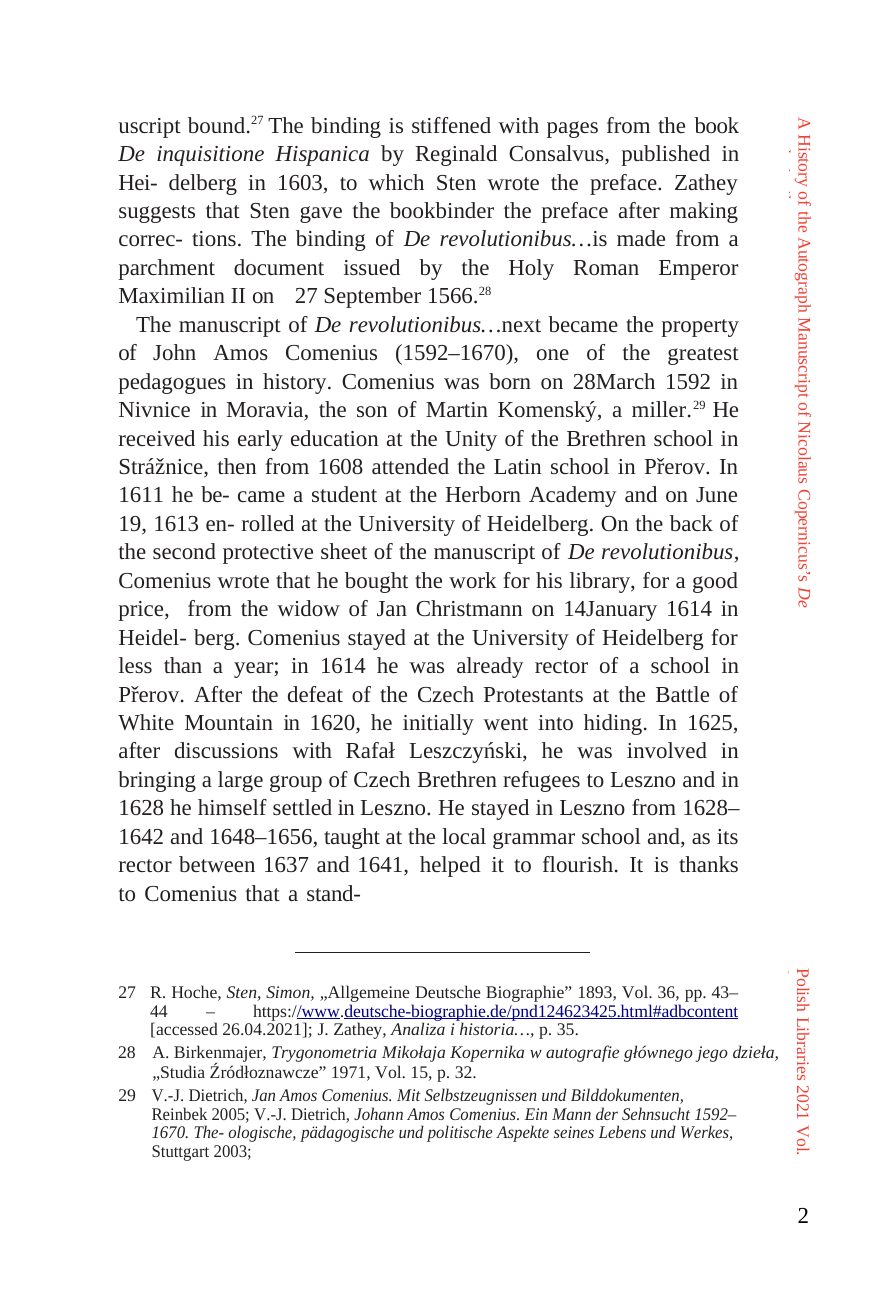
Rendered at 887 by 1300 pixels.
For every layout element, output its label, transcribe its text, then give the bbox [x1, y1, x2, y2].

list V.-J. Dietrich, Jan Amos Comenius. Mit Selbstzeugnissen und Bilddokumenten, Reinbek 2005; V.-J. Dietrich, Johann Amos Comenius. Ein Mann der Sehnsucht 1592–1670. The- ologische, pädagogische und politische Aspekte seines Lebens und Werkes, Stuttgart 2003; [118, 1087, 738, 1161]
text [815, 1063, 886, 1082]
list R. Hoche, Sten, Simon, „Allgemeine Deutsche Biographie” 1893, Vol. 36, pp. 43–44 – https://www.deutsche-biographie.de/pnd124623425.html#adbcontent [accessed 26.04.2021]; J. Zathey, Analiza i historia…, p. 35. [118, 984, 738, 1039]
text uscript bound.27 The binding is stiffened with pages from the book De inquisitione Hispanica by Reginald Consalvus, published in Hei- delberg in 1603, to which Sten wrote the preface. Zathey suggests that Sten gave the bookbinder the preface after making correc- tions. The binding of De revolutionibus…is made from a parchment document issued by the Holy Roman Emperor Maximilian II on 27 September 1566.28 [118, 112, 739, 309]
text „Studia Źródłoznawcze” 1971, Vol. 15, p. 32. [152, 1063, 788, 1082]
list Polish Libraries 2021 Vol. 9 [788, 968, 814, 1161]
text A History of the Autograph Manuscript of Nicolaus Copernicus’s De revolutionibus [789, 117, 815, 701]
list A. Birkenmajer, Trygonometria Mikołaja Kopernika w autografie głównego jego dzieła, [118, 1043, 788, 1063]
list A. Birkenmajer, Trygonometria Mikołaja Kopernika w autografie głównego jego dzieła, [788, 966, 886, 1161]
text The manuscript of De revolutionibus…next became the property of John Amos Comenius (1592–1670), one of the greatest pedagogues in history. Comenius was born on 28March 1592 in Nivnice in Moravia, the son of Martin Komenský, a miller.29 He received his early education at the Unity of the Brethren school in Strážnice, then from 1608 attended the Latin school in Přerov. In 1611 he be- came a student at the Herborn Academy and on June 19, 1613 en- rolled at the University of Heidelberg. On the back of the second protective sheet of the manuscript of De revolutionibus, Comenius wrote that he bought the work for his library, for a good price, from the widow of Jan Christmann on 14January 1614 in Heidel- berg. Comenius stayed at the University of Heidelberg for less than a year; in 1614 he was already rector of a school in Přerov. After the defeat of the Czech Protestants at the Battle of White Mountain in 1620, he initially went into hiding. In 1625, after discussions with Rafał Leszczyński, he was involved in bringing a large group of Czech Brethren refugees to Leszno and in 1628 he himself settled in Leszno. He stayed in Leszno from 1628–1642 and 1648–1656, taught at the local grammar school and, as its rector between 1637 and 1641, helped it to flourish. It is thanks to Comenius that a stand- [118, 311, 739, 906]
